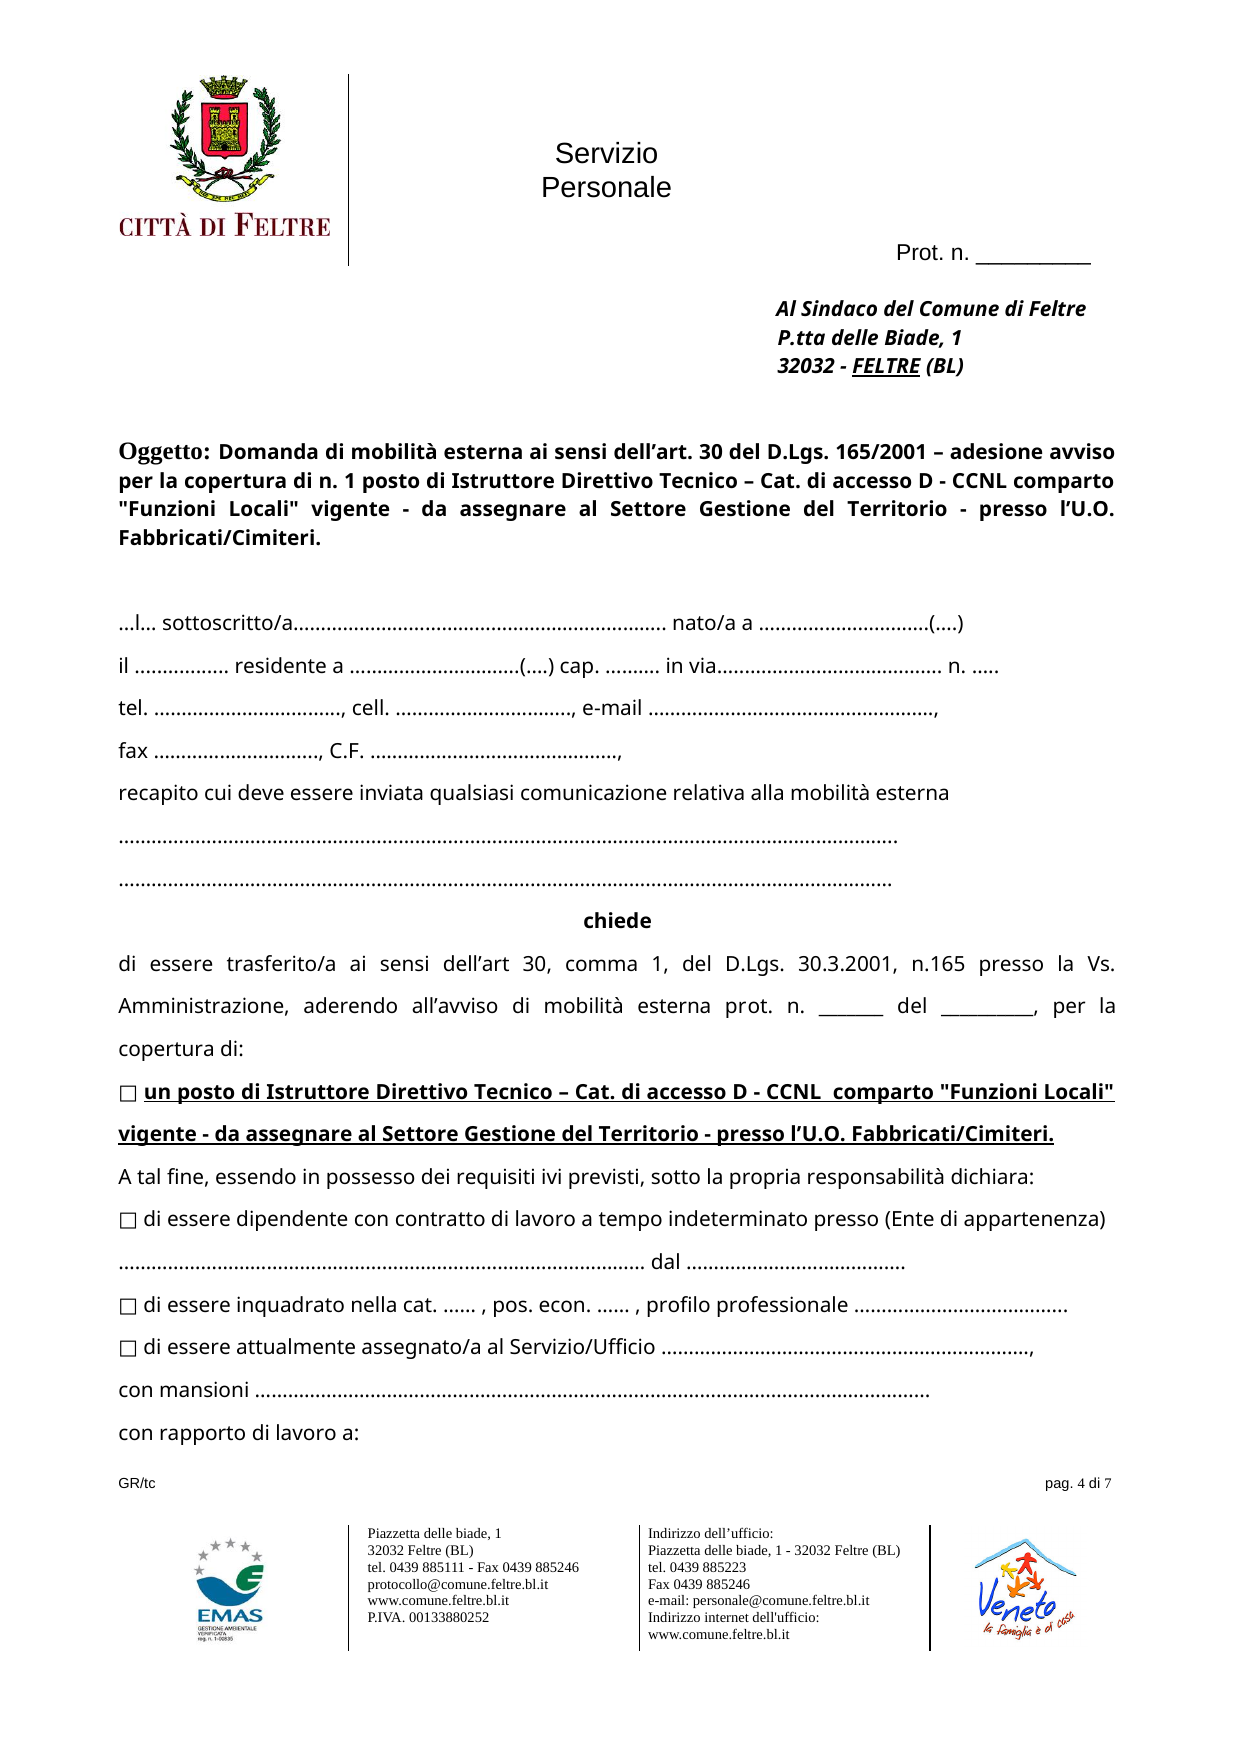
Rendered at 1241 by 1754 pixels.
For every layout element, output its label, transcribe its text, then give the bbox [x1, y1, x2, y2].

text □ di essere dipendente con contratto di lavoro a tempo indeterminato presso (Ente di appartenenza) [118, 1204, 1117, 1233]
text …l… sottoscritto/a………………………………………………………….. nato/a a ………………………….(….) [118, 608, 1117, 637]
text Al Sindaco del Comune di Feltre [776, 294, 1124, 323]
picture [964, 1526, 1088, 1647]
text □ di essere inquadrato nella cat. …… , pos. econ. …… , profilo professionale ………………………………... [118, 1290, 1117, 1318]
text chiede [118, 906, 1117, 935]
text A tal fine, essendo in possesso dei requisiti ivi previsti, sotto la propria responsabilità dichiara: [118, 1162, 1117, 1190]
text Oggetto: Domanda di mobilità esterna ai sensi dell’art. 30 del D.Lgs. 165/2001 – adesione avviso per la copertura di n. 1 posto di Istruttore Direttivo Tecnico – Cat. di accesso D - CCNL comparto "Funzioni Locali" vigente - da assegnare al Settore Gestione del Territorio - presso l’U.O. Fabbricati/Cimiteri. [118, 436, 1117, 551]
text recapito cui deve essere inviata qualsiasi comunicazione relativa alla mobilità esterna [118, 778, 1117, 807]
text con mansioni …………………………………………………………………………………………………………... [118, 1375, 1117, 1403]
text □ un posto di Istruttore Direttivo Tecnico – Cat. di accesso D - CCNL comparto "Funzioni Locali" vigente - da assegnare al Settore Gestione del Territorio - presso l’U.O. Fabbricati/Cimiteri. [118, 1077, 1117, 1148]
text □ di essere attualmente assegnato/a al Servizio/Ufficio …………………………………………………………., [118, 1332, 1117, 1361]
picture [119, 75, 330, 236]
text con rapporto di lavoro a: [118, 1418, 1117, 1446]
text tel. ….………………………..., cell. ………………………….., e-mail ……………………………………………., [118, 693, 1117, 722]
text fax ………………………..., C.F. ………………………………………, [118, 736, 1117, 764]
text …………………………………………………………………………………………………………………………… [118, 864, 1117, 892]
text ………………………………………………………………………………………………………………..………….. [118, 821, 1117, 849]
text 32032 - FELTRE (BL) [777, 351, 1122, 379]
text P.tta delle Biade, 1 [777, 323, 1122, 351]
text …………………………………………………………………………………… dal …………………………………. [118, 1247, 1117, 1276]
picture [175, 1526, 300, 1650]
text di essere trasferito/a ai sensi dell’art 30, comma 1, del D.Lgs. 30.3.2001, n.165 presso la Vs. Amministrazione, aderendo all’avviso di mobilità esterna prot. n. _______ del __________, per la copertura di: [118, 949, 1117, 1063]
text il ................. residente a ………………………….(….) cap. ………. in via…...….…………………………. n. ….. [118, 651, 1117, 679]
